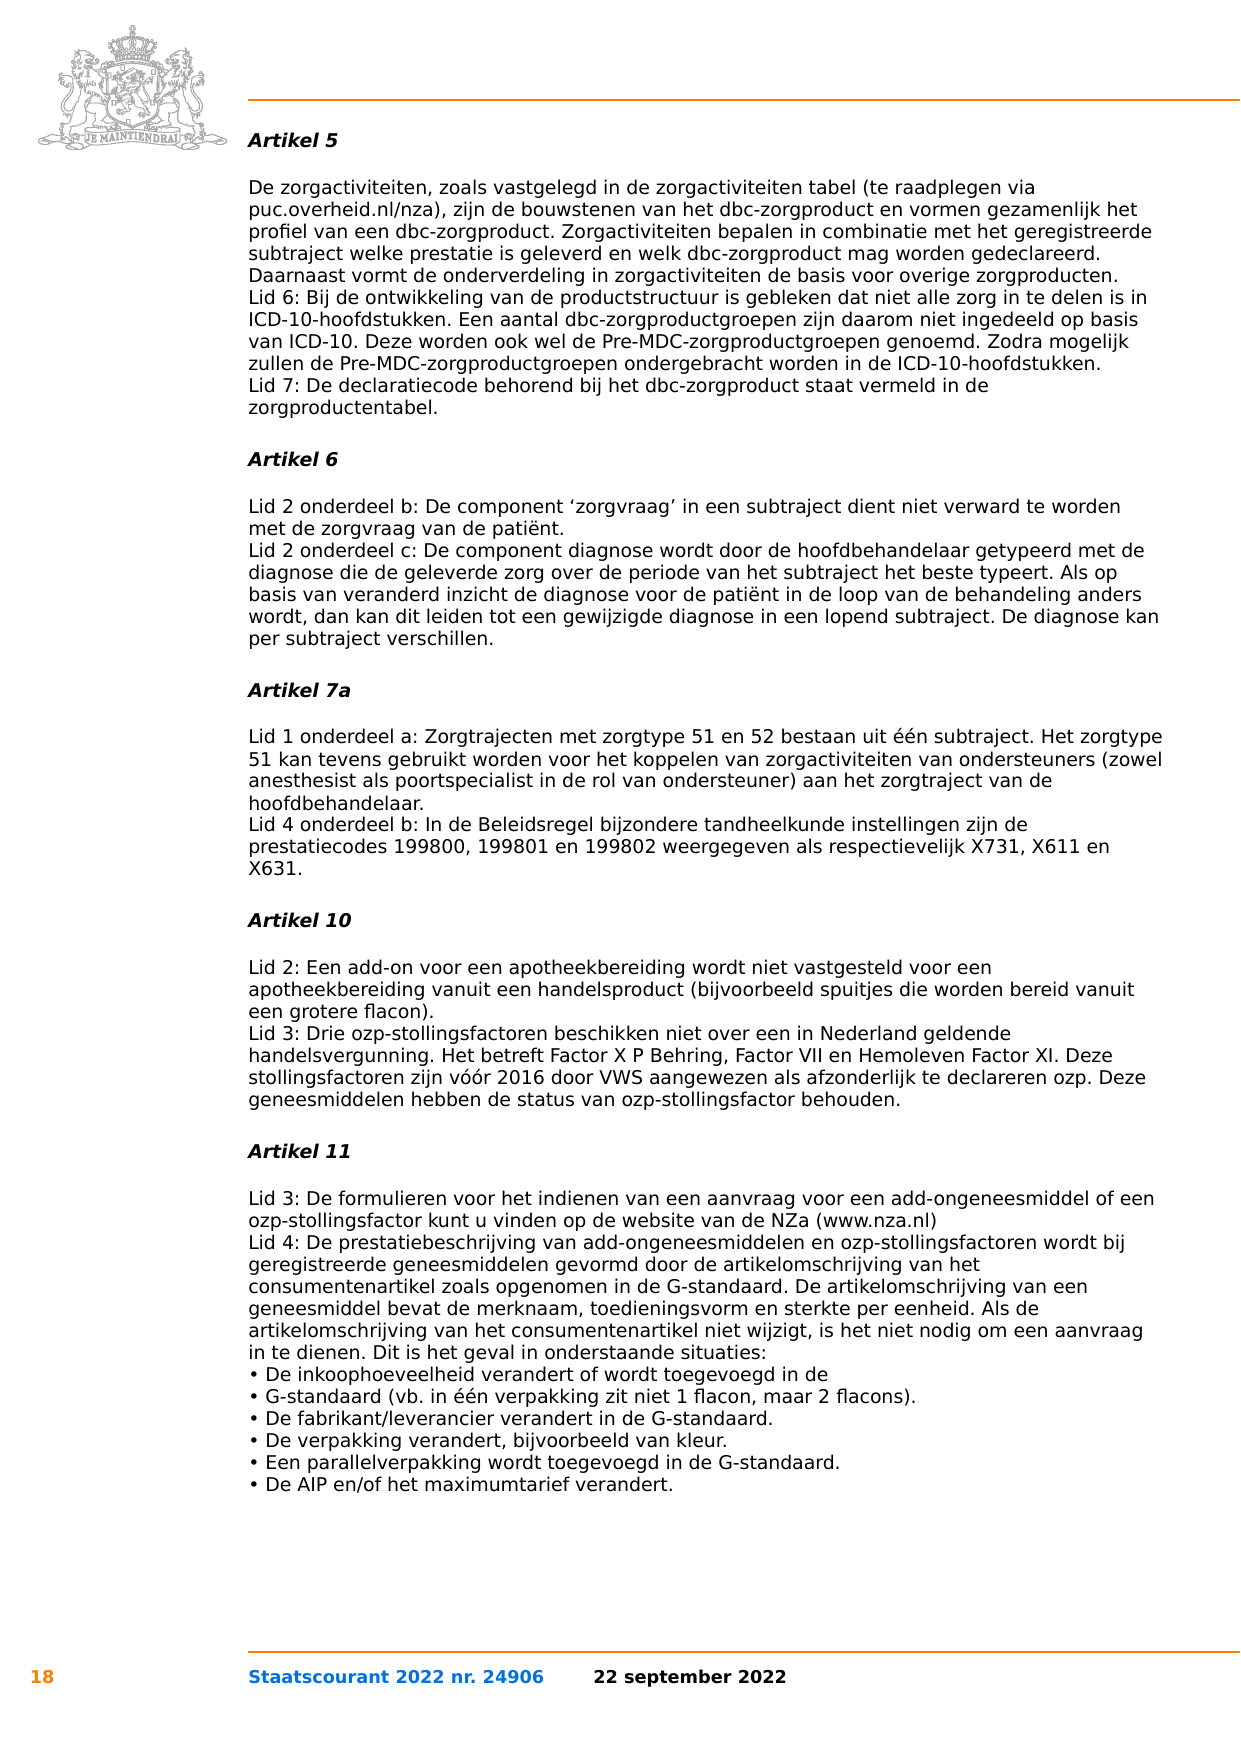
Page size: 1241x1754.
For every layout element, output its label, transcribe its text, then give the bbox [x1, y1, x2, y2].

text Lid 2 onderdeel c: De component diagnose wordt door de hoofdbehandelaar getypeerd met de diagnose die de geleverde zorg over de periode van het subtraject het beste typeert. Als op basis van veranderd inzicht de diagnose voor de patiënt in de loop van de behandeling anders wordt, dan kan dit leiden tot een gewijzigde diagnose in een lopend subtraject. De diagnose kan per subtraject verschillen. [248, 539, 1163, 649]
subtitle Artikel 5 [248, 130, 1163, 152]
text Lid 3: De formulieren voor het indienen van een aanvraag voor een add-ongeneesmiddel of een ozp-stollingsfactor kunt u vinden op de website van de NZa (www.nza.nl) [248, 1188, 1163, 1232]
text Lid 7: De declaratiecode behorend bij het dbc-zorgproduct staat vermeld in de zorgproductentabel. [248, 375, 1163, 419]
text • De verpakking verandert, bijvoorbeeld van kleur. [248, 1430, 1163, 1452]
subtitle Artikel 10 [248, 910, 1163, 932]
text Lid 2: Een add-on voor een apotheekbereiding wordt niet vastgesteld voor een apotheekbereiding vanuit een handelsproduct (bijvoorbeeld spuitjes die worden bereid vanuit een grotere flacon). [248, 957, 1163, 1023]
text De zorgactiviteiten, zoals vastgelegd in de zorgactiviteiten tabel (te raadplegen via puc.overheid.nl/nza), zijn de bouwstenen van het dbc-zorgproduct en vormen gezamenlijk het profiel van een dbc-zorgproduct. Zorgactiviteiten bepalen in combinatie met het geregistreerde subtraject welke prestatie is geleverd en welk dbc-zorgproduct mag worden gedeclareerd. Daarnaast vormt de onderverdeling in zorgactiviteiten de basis voor overige zorgproducten. [248, 177, 1163, 287]
text Lid 4 onderdeel b: In de Beleidsregel bijzondere tandheelkunde instellingen zijn de prestatiecodes 199800, 199801 en 199802 weergegeven als respectievelijk X731, X611 en X631. [248, 814, 1163, 880]
text Lid 1 onderdeel a: Zorgtrajecten met zorgtype 51 en 52 bestaan uit één subtraject. Het zorgtype 51 kan tevens gebruikt worden voor het koppelen van zorgactiviteiten van ondersteuners (zowel anesthesist als poortspecialist in de rol van ondersteuner) aan het zorgtraject van de hoofdbehandelaar. [248, 726, 1163, 814]
subtitle Artikel 11 [248, 1141, 1163, 1163]
text • De AIP en/of het maximumtarief verandert. [248, 1474, 1163, 1496]
picture [38, 25, 227, 150]
text • G-standaard (vb. in één verpakking zit niet 1 flacon, maar 2 flacons). [248, 1386, 1163, 1408]
text • Een parallelverpakking wordt toegevoegd in de G-standaard. [248, 1452, 1163, 1474]
text Lid 2 onderdeel b: De component ‘zorgvraag’ in een subtraject dient niet verward te worden met de zorgvraag van de patiënt. [248, 496, 1163, 539]
subtitle Artikel 7a [248, 679, 1163, 701]
text • De inkoophoeveelheid verandert of wordt toegevoegd in de [248, 1364, 1163, 1386]
text Lid 4: De prestatiebeschrijving van add-ongeneesmiddelen en ozp-stollingsfactoren wordt bij geregistreerde geneesmiddelen gevormd door de artikelomschrijving van het consumentenartikel zoals opgenomen in de G-standaard. De artikelomschrijving van een geneesmiddel bevat de merknaam, toedieningsvorm en sterkte per eenheid. Als de artikelomschrijving van het consumentenartikel niet wijzigt, is het niet nodig om een aanvraag in te dienen. Dit is het geval in onderstaande situaties: [248, 1232, 1163, 1364]
text • De fabrikant/leverancier verandert in de G-standaard. [248, 1408, 1163, 1430]
text Lid 6: Bij de ontwikkeling van de productstructuur is gebleken dat niet alle zorg in te delen is in ICD-10-hoofdstukken. Een aantal dbc-zorgproductgroepen zijn daarom niet ingedeeld op basis van ICD-10. Deze worden ook wel de Pre-MDC-zorgproductgroepen genoemd. Zodra mogelijk zullen de Pre-MDC-zorgproductgroepen ondergebracht worden in de ICD-10-hoofdstukken. [248, 287, 1163, 375]
text Lid 3: Drie ozp-stollingsfactoren beschikken niet over een in Nederland geldende handelsvergunning. Het betreft Factor X P Behring, Factor VII en Hemoleven Factor XI. Deze stollingsfactoren zijn vóór 2016 door VWS aangewezen als afzonderlijk te declareren ozp. Deze geneesmiddelen hebben de status van ozp-stollingsfactor behouden. [248, 1023, 1163, 1111]
subtitle Artikel 6 [248, 449, 1163, 471]
